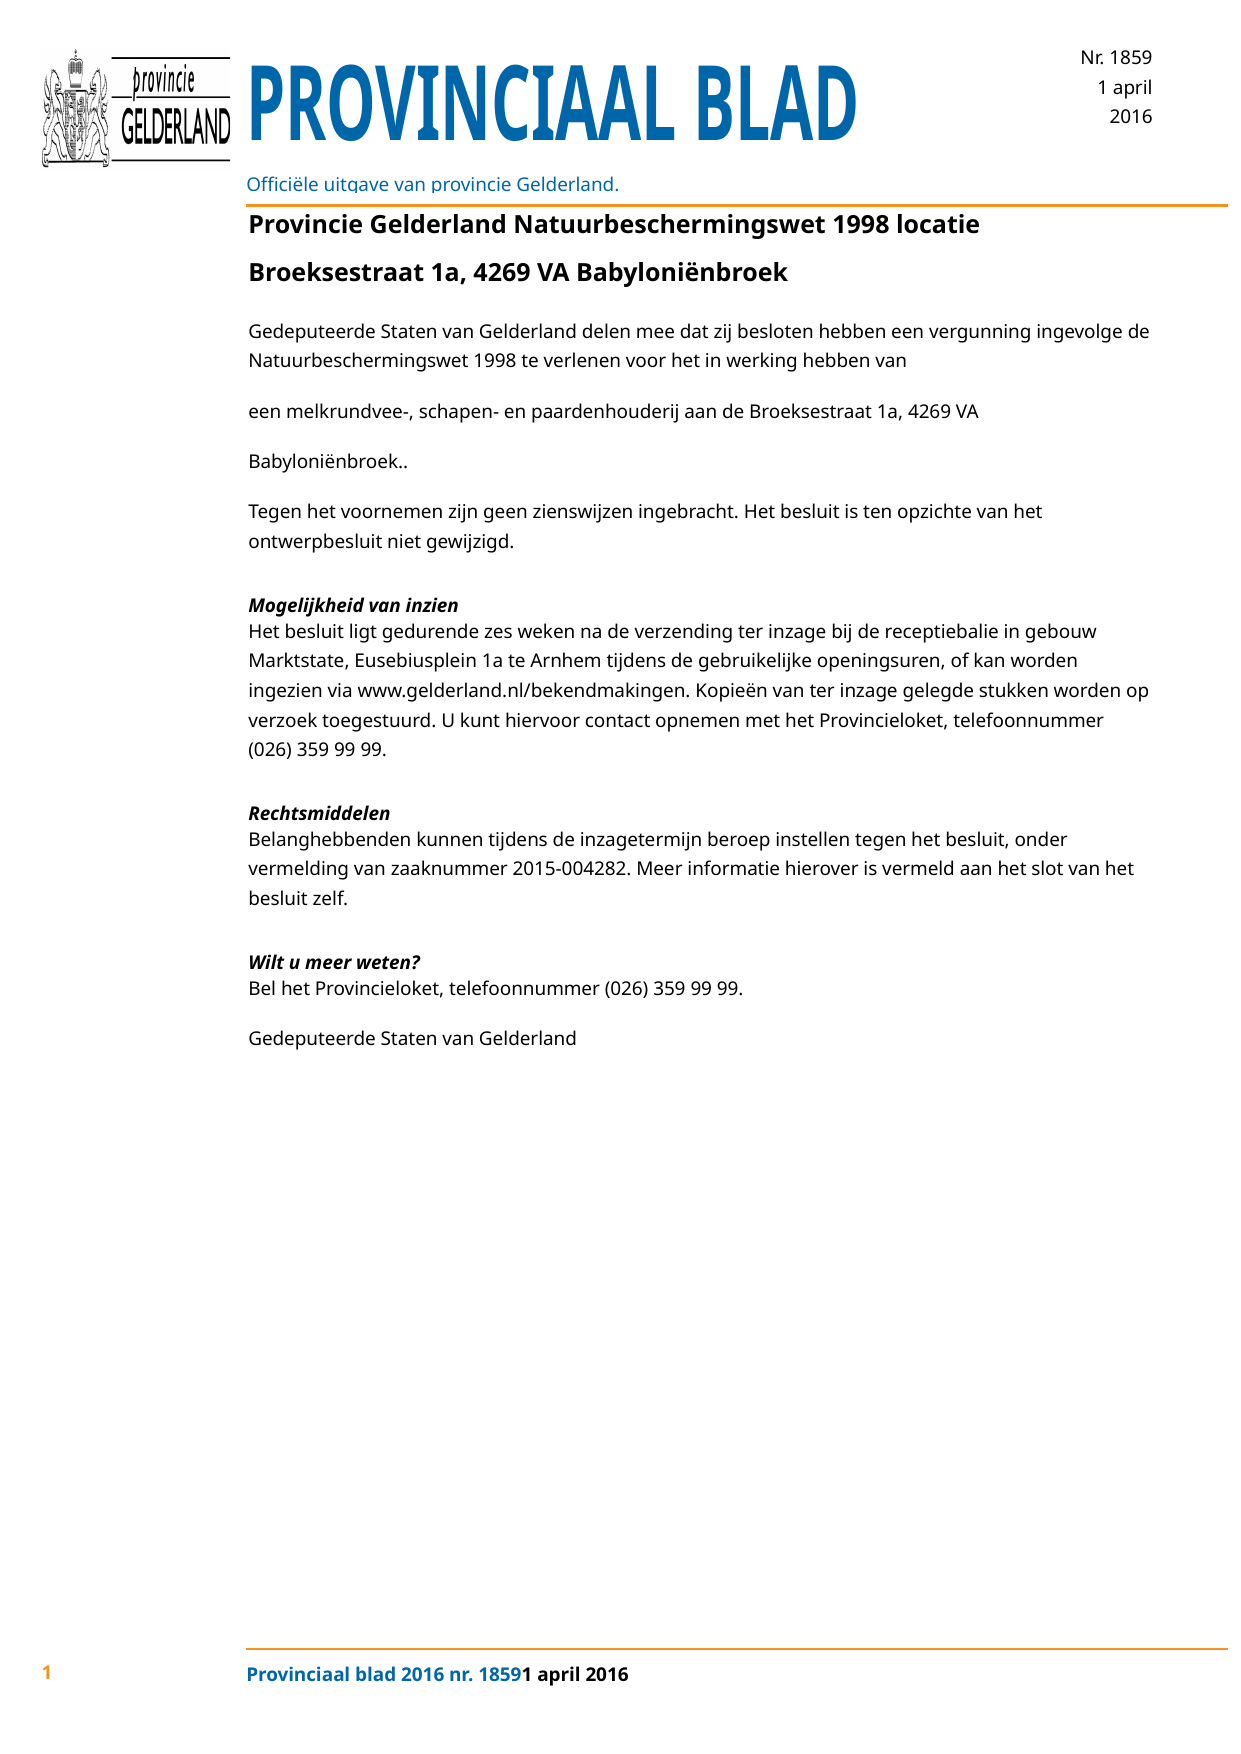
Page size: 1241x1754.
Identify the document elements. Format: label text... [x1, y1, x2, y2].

text Wilt u meer weten? [248, 949, 1152, 975]
picture [41, 47, 231, 172]
text Gedeputeerde Staten van Gelderland [248, 1025, 1152, 1051]
text Belanghebbenden kunnen tijdens de inzagetermijn beroep instellen tegen het besluit, onder vermelding van zaaknummer 2015-004282. Meer informatie hierover is vermeld aan het slot van het besluit zelf. [248, 826, 1152, 911]
text Tegen het voornemen zijn geen zienswijzen ingebracht. Het besluit is ten opzichte van het ontwerpbesluit niet gewijzigd. [248, 499, 1152, 554]
text Babyloniënbroek.. [248, 448, 1152, 474]
text Rechtsmiddelen [248, 800, 1152, 826]
text Bel het Provincieloket, telefoonnummer (026) 359 99 99. [248, 975, 1152, 1001]
text Het besluit ligt gedurende zes weken na de verzending ter inzage bij de receptiebalie in gebouw Marktstate, Eusebiusplein 1a te Arnhem tijdens de gebruikelijke openingsuren, of kan worden ingezien via www.gelderland.nl/bekendmakingen. Kopieën van ter inzage gelegde stukken worden op verzoek toegestuurd. U kunt hiervoor contact opnemen met het Provincieloket, telefoonnummer (026) 359 99 99. [248, 618, 1152, 762]
text Gedeputeerde Staten van Gelderland delen mee dat zij besloten hebben een vergunning ingevolge de Natuurbeschermingswet 1998 te verlenen voor het in werking hebben van [248, 318, 1152, 373]
text Provincie Gelderland Natuurbeschermingswet 1998 locatie Broeksestraat 1a, 4269 VA Babyloniënbroek [248, 207, 1152, 288]
text Mogelijkheid van inzien [248, 592, 1152, 618]
text een melkrundvee-, schapen- en paardenhouderij aan de Broeksestraat 1a, 4269 VA [248, 398, 1152, 424]
